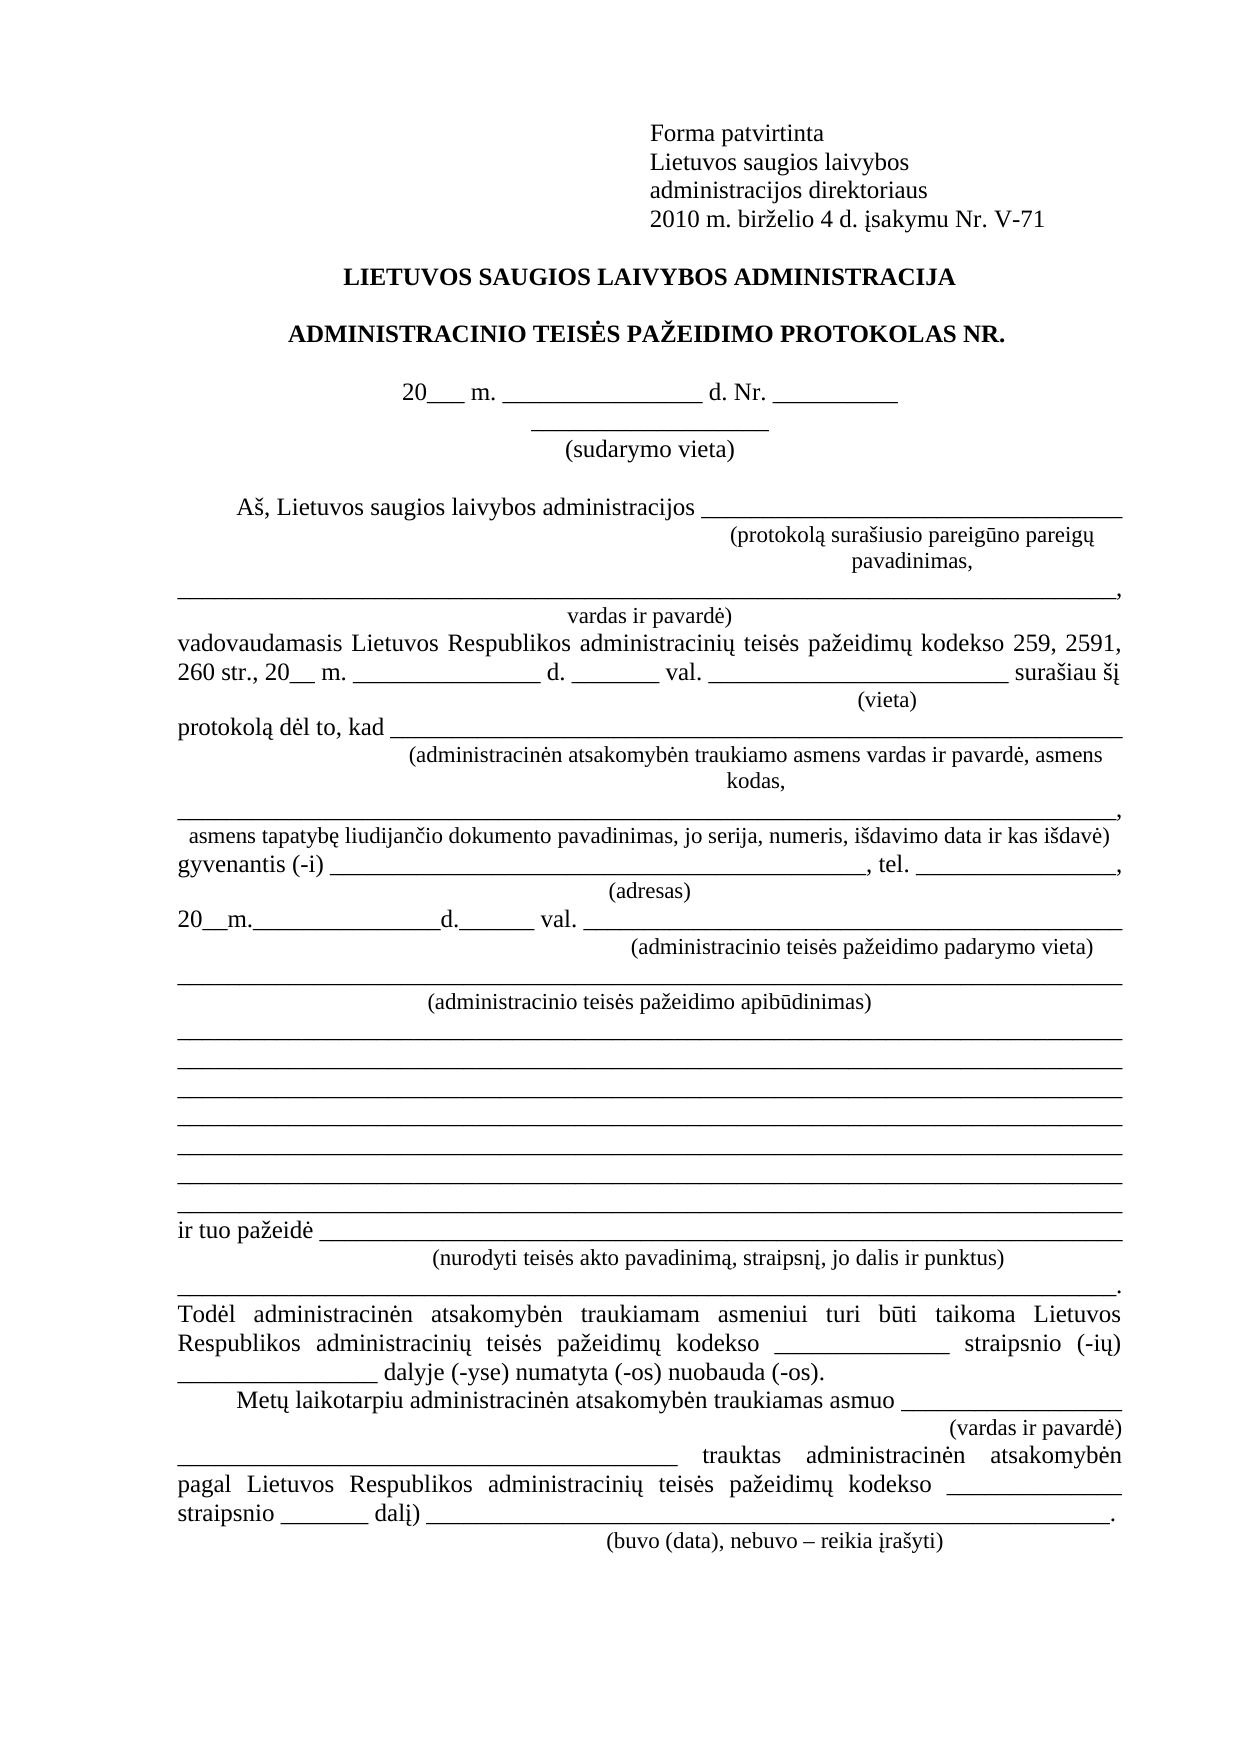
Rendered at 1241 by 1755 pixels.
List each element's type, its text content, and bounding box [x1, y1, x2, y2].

text administracijos direktoriaus [649, 176, 1122, 204]
text (sudarymo vieta) [177, 434, 1122, 463]
text 20__m._______________d.______ val. [177, 904, 1122, 933]
text _ [177, 1129, 1122, 1154]
text _ [177, 1187, 1122, 1212]
text vardas ir pavardė) [177, 602, 1122, 628]
text (vardas ir pavardė) [177, 1414, 1122, 1441]
text ADMINISTRACINIO TEISĖS PAŽEIDIMO PROTOKOLAS NR. [177, 319, 1122, 348]
text gyvenantis (-i) , tel. ________________, [177, 849, 1122, 878]
text Aš, Lietuvos saugios laivybos administracijos [177, 492, 1122, 521]
text protokolą dėl to, kad [177, 712, 1122, 741]
text (adresas) [177, 878, 1122, 904]
text (administracinio teisės pažeidimo apibūdinimas) [177, 988, 1122, 1014]
text (protokolą surašiusio pareigūno pareigų pavadinimas, [702, 521, 1122, 573]
text (buvo (data), nebuvo – reikia įrašyti) [427, 1527, 1122, 1553]
text LIETUVOS SAUGIOS LAIVYBOS ADMINISTRACIJA [177, 262, 1122, 291]
text Metų laikotarpiu administracinėn atsakomybėn traukiamas asmuo [177, 1386, 1122, 1414]
text Forma patvirtinta [650, 118, 1122, 147]
text ir tuo pažeidė [177, 1215, 1122, 1244]
text ________________________________________ trauktas administracinėn atsakomybėn pagal Lietuvos Respublikos administracinių teisės pažeidimų kodekso ______________ straipsnio _______ dalį) . [177, 1441, 1122, 1527]
text _ , [177, 573, 1122, 602]
text ___________________ [177, 406, 1122, 434]
text _ . [177, 1271, 1122, 1299]
text (administracinio teisės pažeidimo padarymo vieta) [602, 933, 1122, 959]
text _ [177, 1100, 1122, 1125]
text Lietuvos saugios laivybos [649, 147, 1122, 176]
text (nurodyti teisės akto pavadinimą, straipsnį, jo dalis ir punktus) [315, 1244, 1122, 1271]
text 20___ m. ________________ d. Nr. __________ [177, 377, 1122, 406]
text Todėl administracinėn atsakomybėn traukiamam asmeniui turi būti taikoma Lietuvos Respublikos administracinių teisės pažeidimų kodekso ______________ straipsnio (-ių) ________________ dalyje (-yse) numatyta (-os) nuobauda (-os). [177, 1299, 1122, 1386]
text _ [177, 1072, 1122, 1097]
text asmens tapatybę liudijančio dokumento pavadinimas, jo serija, numeris, išdavimo data ir kas išdavė) [177, 822, 1122, 849]
text _ [177, 1158, 1122, 1183]
text 2010 m. birželio 4 d. įsakymu Nr. V-71 [649, 204, 1122, 233]
text _ , [177, 794, 1122, 822]
text (vieta) [652, 686, 1122, 712]
text _ [177, 1014, 1122, 1039]
text _ [177, 1043, 1122, 1068]
text (administracinėn atsakomybėn traukiamo asmens vardas ir pavardė, asmens kodas, [390, 741, 1122, 794]
text vadovaudamasis Lietuvos Respublikos administracinių teisės pažeidimų kodekso 259, 2591, 260 str., 20__ m. _______________ d. _______ val. ________________________ surašiau šį [177, 628, 1122, 686]
text _ [177, 959, 1122, 984]
